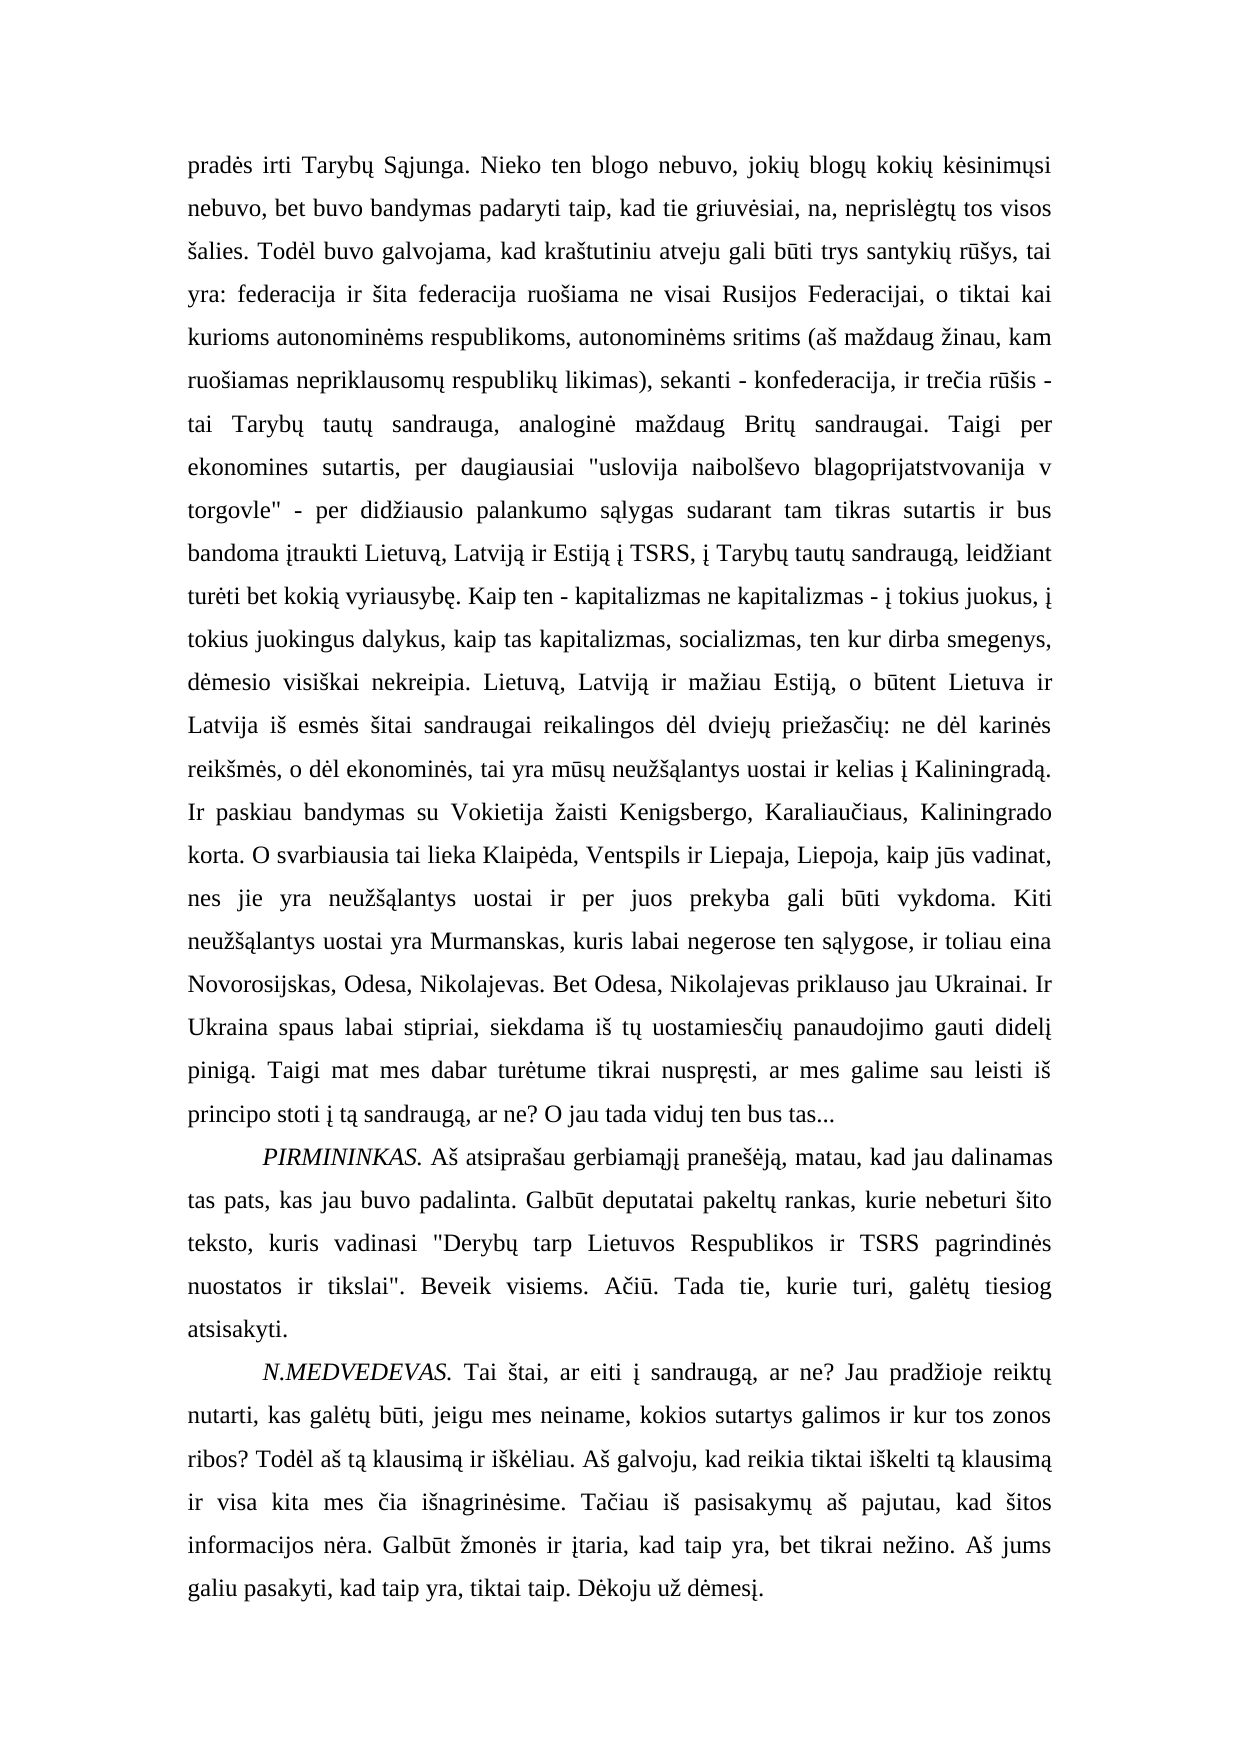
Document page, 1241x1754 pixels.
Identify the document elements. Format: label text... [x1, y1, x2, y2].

text pradės irti Tarybų Sąjunga. Nieko ten blogo nebuvo, jokių blogų kokių kėsinimųsi nebuvo, bet buvo bandymas padaryti taip, kad tie griuvėsiai, na, neprislėgtų tos visos šalies. Todėl buvo galvojama, kad kraštutiniu atveju gali būti trys santykių rūšys, tai yra: federacija ir šita federacija ruošiama ne visai Rusijos Federacijai, o tiktai kai kurioms autonominėms respublikoms, autonominėms sritims (aš maždaug žinau, kam ruošiamas nepriklausomų respublikų likimas), sekanti - konfederacija, ir trečia rūšis - tai Tarybų tautų sandrauga, analoginė maždaug Britų sandraugai. Taigi per ekonomines sutartis, per daugiausiai "uslovija naibolševo blagoprijatstvovanija v torgovle" - per di­džiausio palankumo sąlygas sudarant tam tikras sutartis ir bus bandoma įtraukti Lietuvą, Latviją ir Estiją į TSRS, į Tarybų tautų sandraugą, leidžiant turėti bet kokią vyriausybę. Kaip ten - kapitalizmas ne kapitalizmas - į tokius juokus, į tokius juokingus dalykus, kaip tas kapitalizmas, socializmas, ten kur dirba smegenys, dėmesio visiškai nekreipia. Lietuvą, Latviją ir ma­žiau Estiją, o būtent Lietuva ir Latvija iš esmės šitai sandraugai reikalingos dėl dviejų priežasčių: ne dėl karinės reikšmės, o dėl ekonominės, tai yra mūsų neužšąlantys uostai ir kelias į Kaliningradą. Ir paskiau bandymas su Vokietija žaisti Kenigsbergo, Karaliaučiaus, Kaliningrado korta. O svarbiausia tai lieka Klaipėda, Ventspils ir Liepaja, Liepoja, kaip jūs vadinat, nes jie yra neužšąlantys uostai ir per juos prekyba gali būti vykdoma. Kiti neužšąlantys uostai yra Murmanskas, kuris labai negerose ten sąlygose, ir toliau eina Novorosijskas, Odesa, Nikolajevas. Bet Odesa, Nikolajevas priklauso jau Ukrainai. Ir Ukraina spaus labai stipriai, siekdama iš tų uostamiesčių panaudojimo gauti didelį pinigą. Taigi mat mes dabar turėtume tikrai nuspręsti, ar mes galime sau leisti iš principo stoti į tą sandraugą, ar ne? O jau tada viduj ten bus tas... [187, 150, 1053, 1127]
text N.MEDVEDEVAS. Tai štai, ar eiti į sandraugą, ar ne? Jau pradžioje reiktų nutarti, kas galėtų būti, jeigu mes neiname, kokios sutartys galimos ir kur tos zonos ribos? Todėl aš tą klausimą ir iškėliau. Aš galvoju, kad reikia tiktai iškelti tą klausimą ir visa kita mes čia išnagrinėsime. Tačiau iš pasisakymų aš pajutau, kad šitos informacijos nėra. Galbūt žmonės ir įtaria, kad taip yra, bet tikrai nežino. Aš jums galiu pasakyti, kad taip yra, tiktai taip. Dėkoju už dėmesį. [187, 1357, 1053, 1602]
text PIRMININKAS. Aš atsiprašau gerbiamąjį pranešėją, matau, kad jau dali­namas tas pats, kas jau buvo padalinta. Galbūt deputatai pakeltų rankas, kurie nebeturi šito teksto, kuris vadinasi "Derybų tarp Lietuvos Respublikos ir TSRS pagrindinės nuostatos ir tikslai". Beveik visiems. Ačiū. Tada tie, kurie turi, galėtų tiesiog atsisakyti. [187, 1142, 1053, 1343]
